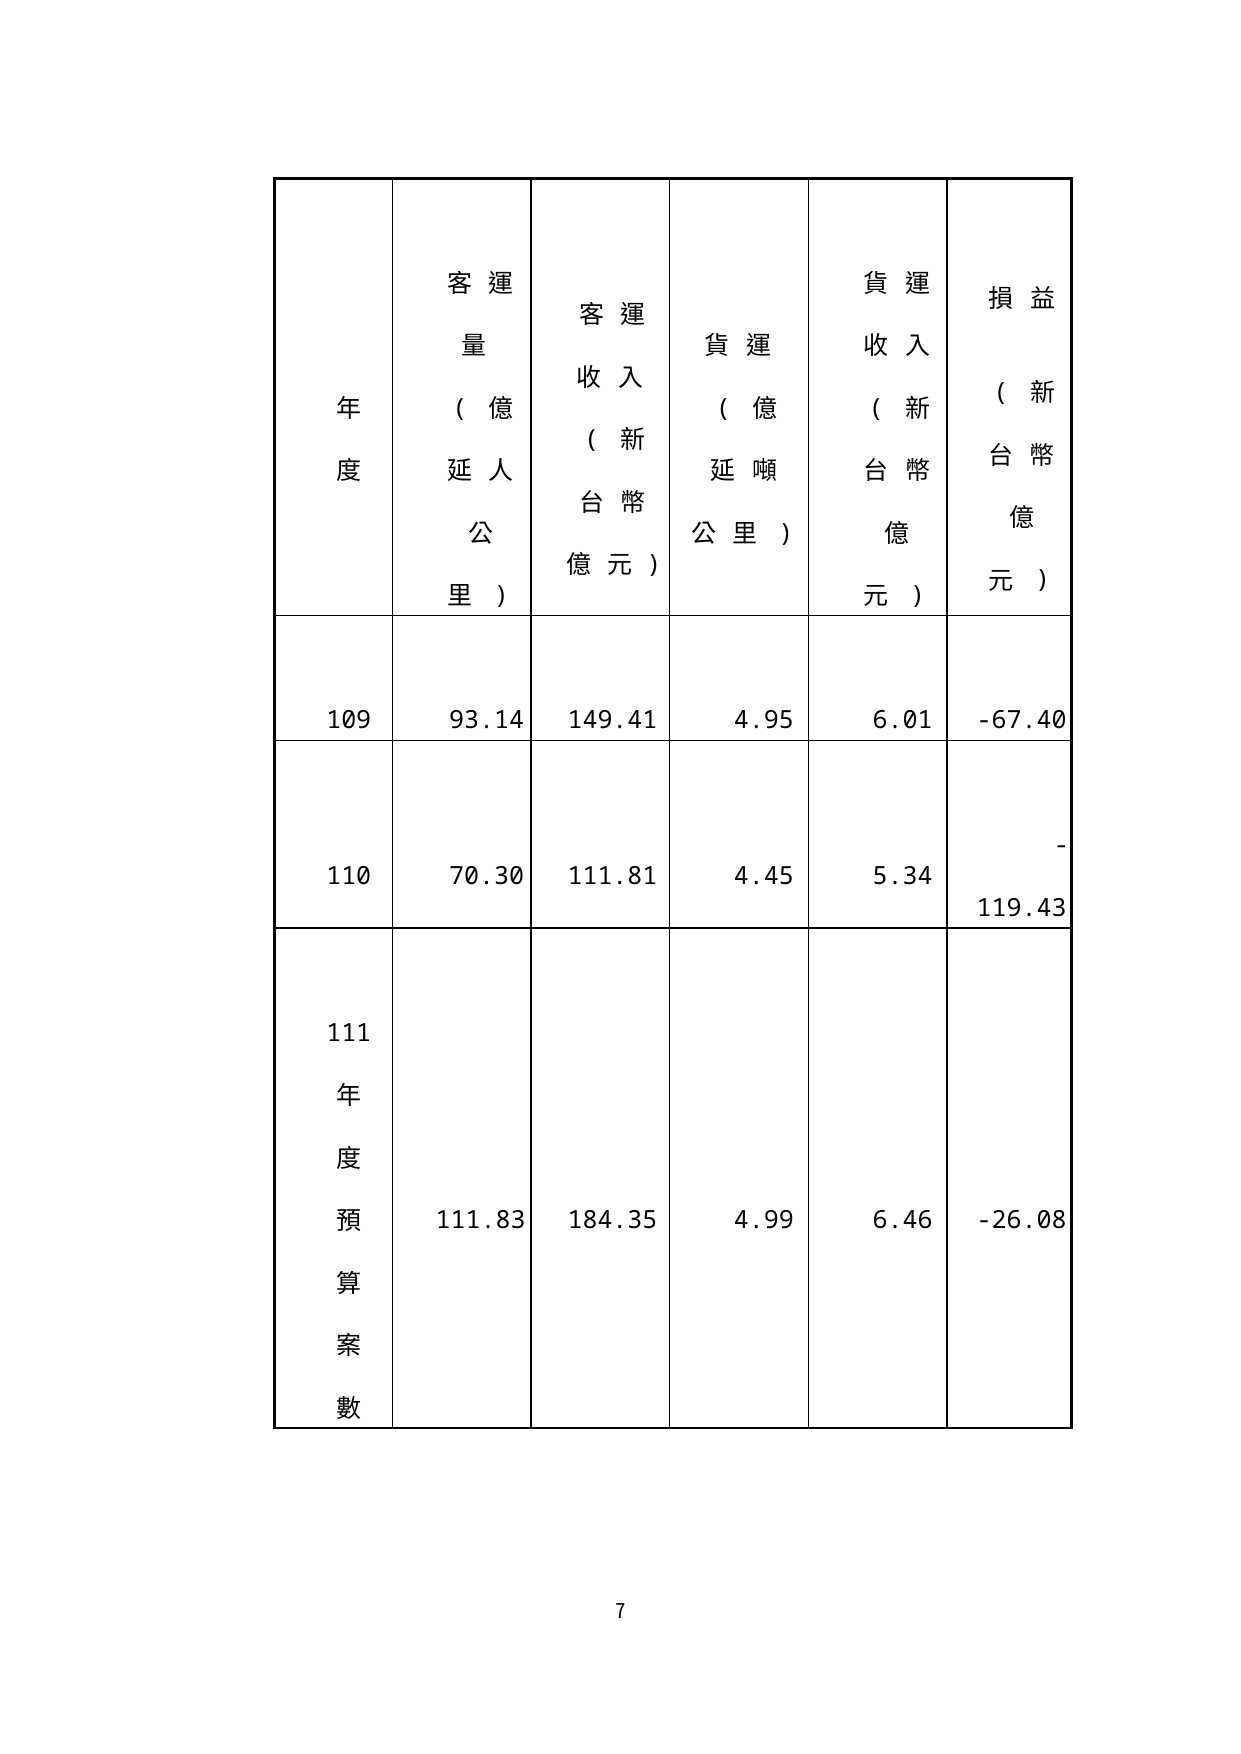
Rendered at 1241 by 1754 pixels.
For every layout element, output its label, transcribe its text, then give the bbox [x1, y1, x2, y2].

table_cell 111.83 [393, 929, 530, 1427]
table_cell 70.30 [393, 741, 530, 927]
table_header 客運量(億延人公里) [393, 180, 530, 615]
table_cell 5.34 [809, 741, 946, 927]
table_cell 4.99 [670, 929, 808, 1427]
table_cell 109 [276, 616, 392, 740]
table_cell 4.45 [670, 741, 808, 927]
table_cell 111年度預算案數 [276, 929, 392, 1427]
table_cell 149.41 [532, 616, 669, 740]
table_cell 110 [276, 741, 392, 927]
table_header 年度 [276, 180, 392, 615]
table_header 貨運(億延噸公里) [670, 180, 808, 615]
table_cell -119.43 [948, 741, 1070, 927]
table_cell 6.01 [809, 616, 946, 740]
table_cell 111.81 [532, 741, 669, 927]
table_cell 93.14 [393, 616, 530, 740]
table_cell 6.46 [809, 929, 946, 1427]
table_cell -26.08 [948, 929, 1070, 1427]
table_header 損益 (新台幣億元) [948, 180, 1070, 615]
table_cell 4.95 [670, 616, 808, 740]
table_header 貨運收入 (新台幣億元) [809, 180, 946, 615]
table_cell 184.35 [532, 929, 669, 1427]
table_cell -67.40 [948, 616, 1070, 740]
table_header 客運收入(新台幣億元) [532, 180, 669, 615]
